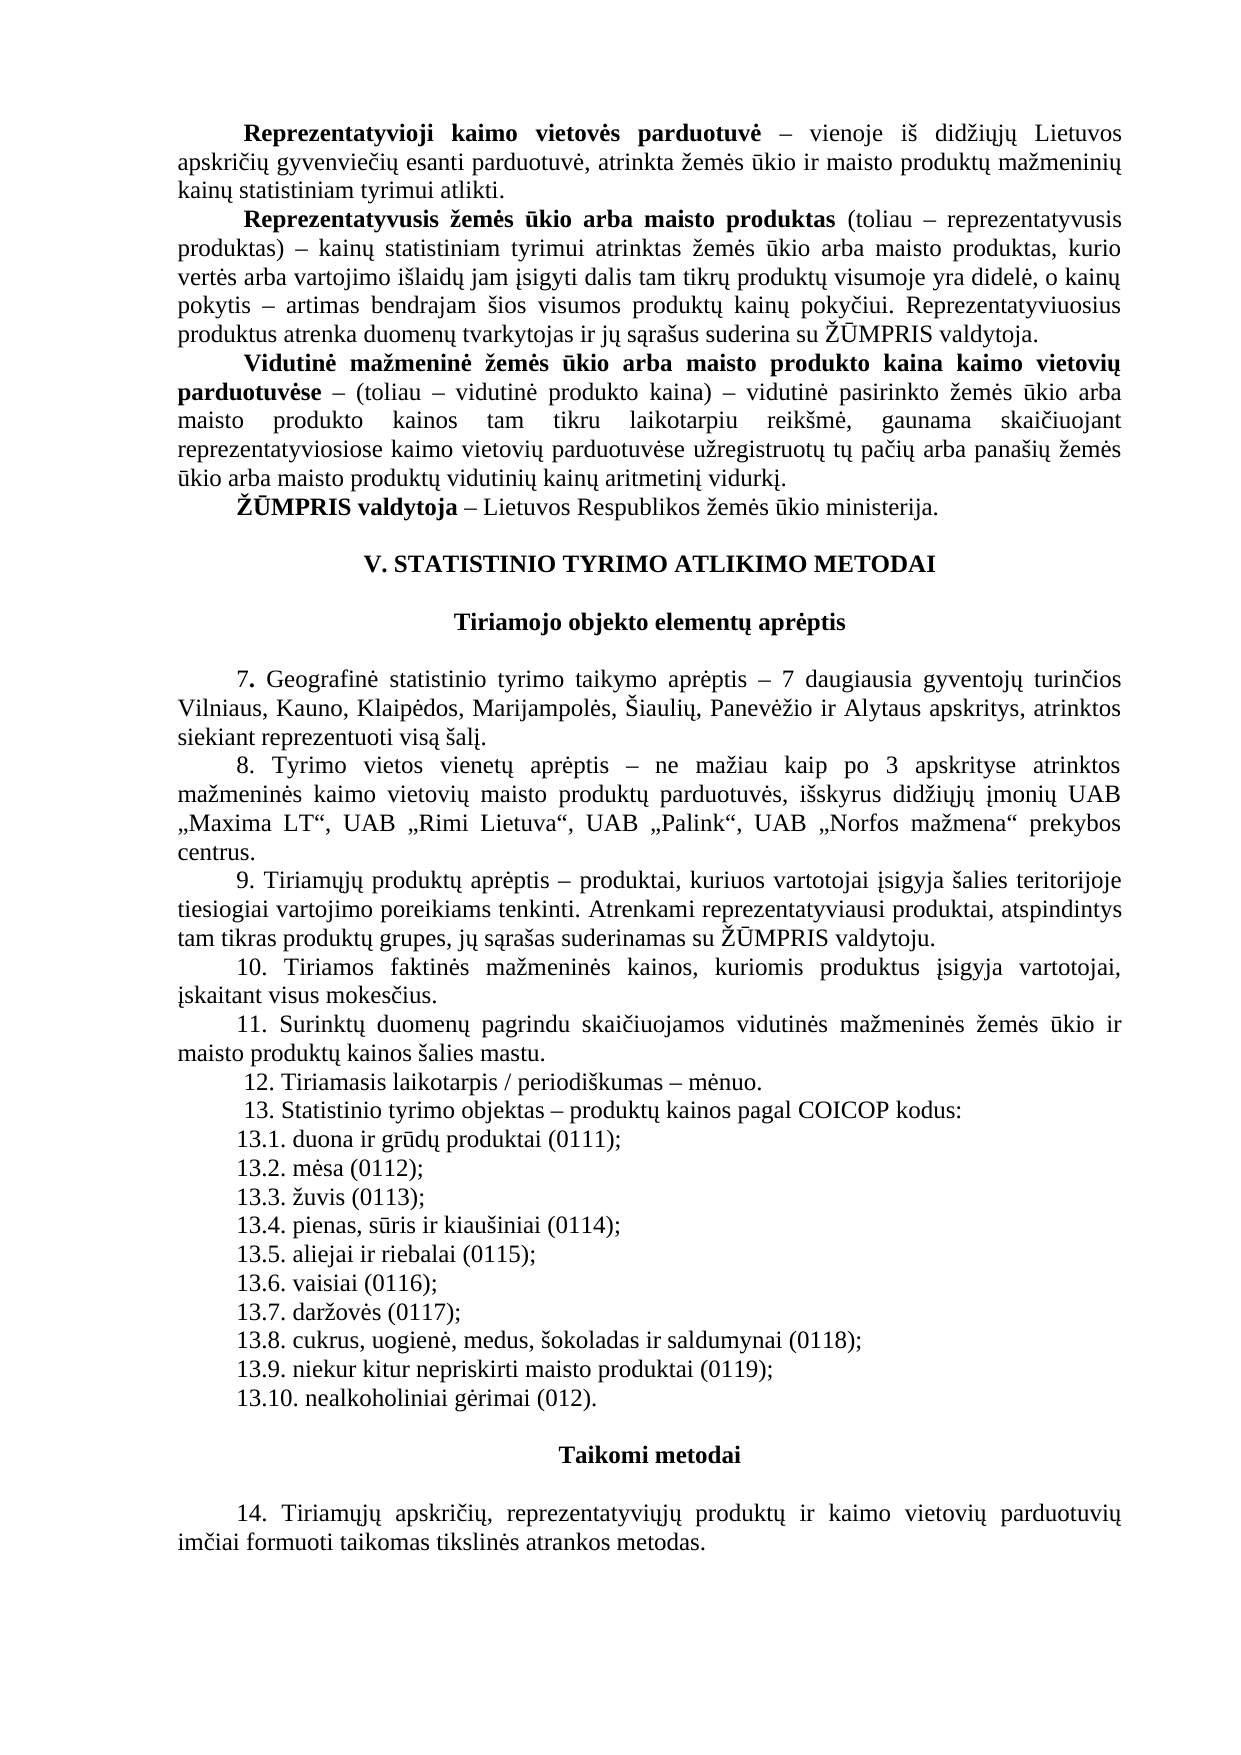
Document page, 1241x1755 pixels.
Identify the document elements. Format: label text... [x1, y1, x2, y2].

text Vidutinė mažmeninė žemės ūkio arba maisto produkto kaina kaimo vietovių parduotuvėse – (toliau – vidutinė produkto kaina) – vidutinė pasirinkto žemės ūkio arba maisto produkto kainos tam tikru laikotarpiu reikšmė, gaunama skaičiuojant reprezentatyviosiose kaimo vietovių parduotuvėse užregistruotų tų pačių arba panašių žemės ūkio arba maisto produktų vidutinių kainų aritmetinį vidurkį. [177, 348, 1122, 492]
text Taikomi metodai [177, 1441, 1122, 1469]
text Reprezentatyvioji kaimo vietovės parduotuvė – vienoje iš didžiųjų Lietuvos apskričių gyvenviečių esanti parduotuvė, atrinkta žemės ūkio ir maisto produktų mažmeninių kainų statistiniam tyrimui atlikti. [177, 118, 1122, 204]
text Reprezentatyvusis žemės ūkio arba maisto produktas (toliau – reprezentatyvusis produktas) – kainų statistiniam tyrimui atrinktas žemės ūkio arba maisto produktas, kurio vertės arba vartojimo išlaidų jam įsigyti dalis tam tikrų produktų visumoje yra didelė, o kainų pokytis – artimas bendrajam šios visumos produktų kainų pokyčiui. Reprezentatyviuosius produktus atrenka duomenų tvarkytojas ir jų sąrašus suderina su ŽŪMPRIS valdytoja. [177, 204, 1122, 348]
text 13. Statistinio tyrimo objektas – produktų kainos pagal COICOP kodus: [177, 1096, 1122, 1124]
text ŽŪMPRIS valdytoja – Lietuvos Respublikos žemės ūkio ministerija. [177, 492, 1122, 521]
text 13.9. niekur kitur nepriskirti maisto produktai (0119); [177, 1354, 1122, 1383]
text 11. Surinktų duomenų pagrindu skaičiuojamos vidutinės mažmeninės žemės ūkio ir maisto produktų kainos šalies mastu. [177, 1009, 1122, 1067]
text 13.3. žuvis (0113); [177, 1182, 1122, 1211]
text 13.10. nealkoholiniai gėrimai (012). [177, 1383, 1122, 1412]
text 8. Tyrimo vietos vienetų aprėptis – ne mažiau kaip po 3 apskrityse atrinktos mažmeninės kaimo vietovių maisto produktų parduotuvės, išskyrus didžiųjų įmonių UAB „Maxima LT“, UAB „Rimi Lietuva“, UAB „Palink“, UAB „Norfos mažmena“ prekybos centrus. [177, 751, 1122, 866]
text 12. Tiriamasis laikotarpis / periodiškumas – mėnuo. [177, 1067, 1122, 1096]
text V. STATISTINIO TYRIMO ATLIKIMO METODAI [177, 549, 1122, 578]
text 13.4. pienas, sūris ir kiaušiniai (0114); [177, 1211, 1122, 1239]
text 13.1. duona ir grūdų produktai (0111); [177, 1124, 1122, 1153]
text 7. Geografinė statistinio tyrimo taikymo aprėptis – 7 daugiausia gyventojų turinčios Vilniaus, Kauno, Klaipėdos, Marijampolės, Šiaulių, Panevėžio ir Alytaus apskritys, atrinktos siekiant reprezentuoti visą šalį. [177, 664, 1122, 751]
text 13.8. cukrus, uogienė, medus, šokoladas ir saldumynai (0118); [177, 1326, 1122, 1354]
text 10. Tiriamos faktinės mažmeninės kainos, kuriomis produktus įsigyja vartotojai, įskaitant visus mokesčius. [177, 952, 1122, 1009]
text 13.7. daržovės (0117); [177, 1297, 1122, 1326]
text 13.5. aliejai ir riebalai (0115); [177, 1239, 1122, 1268]
text 13.2. mėsa (0112); [177, 1153, 1122, 1182]
text 9. Tiriamųjų produktų aprėptis – produktai, kuriuos vartotojai įsigyja šalies teritorijoje tiesiogiai vartojimo poreikiams tenkinti. Atrenkami reprezentatyviausi produktai, atspindintys tam tikras produktų grupes, jų sąrašas suderinamas su ŽŪMPRIS valdytoju. [177, 866, 1122, 952]
text 13.6. vaisiai (0116); [177, 1268, 1122, 1297]
text Tiriamojo objekto elementų aprėptis [177, 607, 1122, 636]
text 14. Tiriamųjų apskričių, reprezentatyviųjų produktų ir kaimo vietovių parduotuvių imčiai formuoti taikomas tikslinės atrankos metodas. [177, 1498, 1122, 1556]
